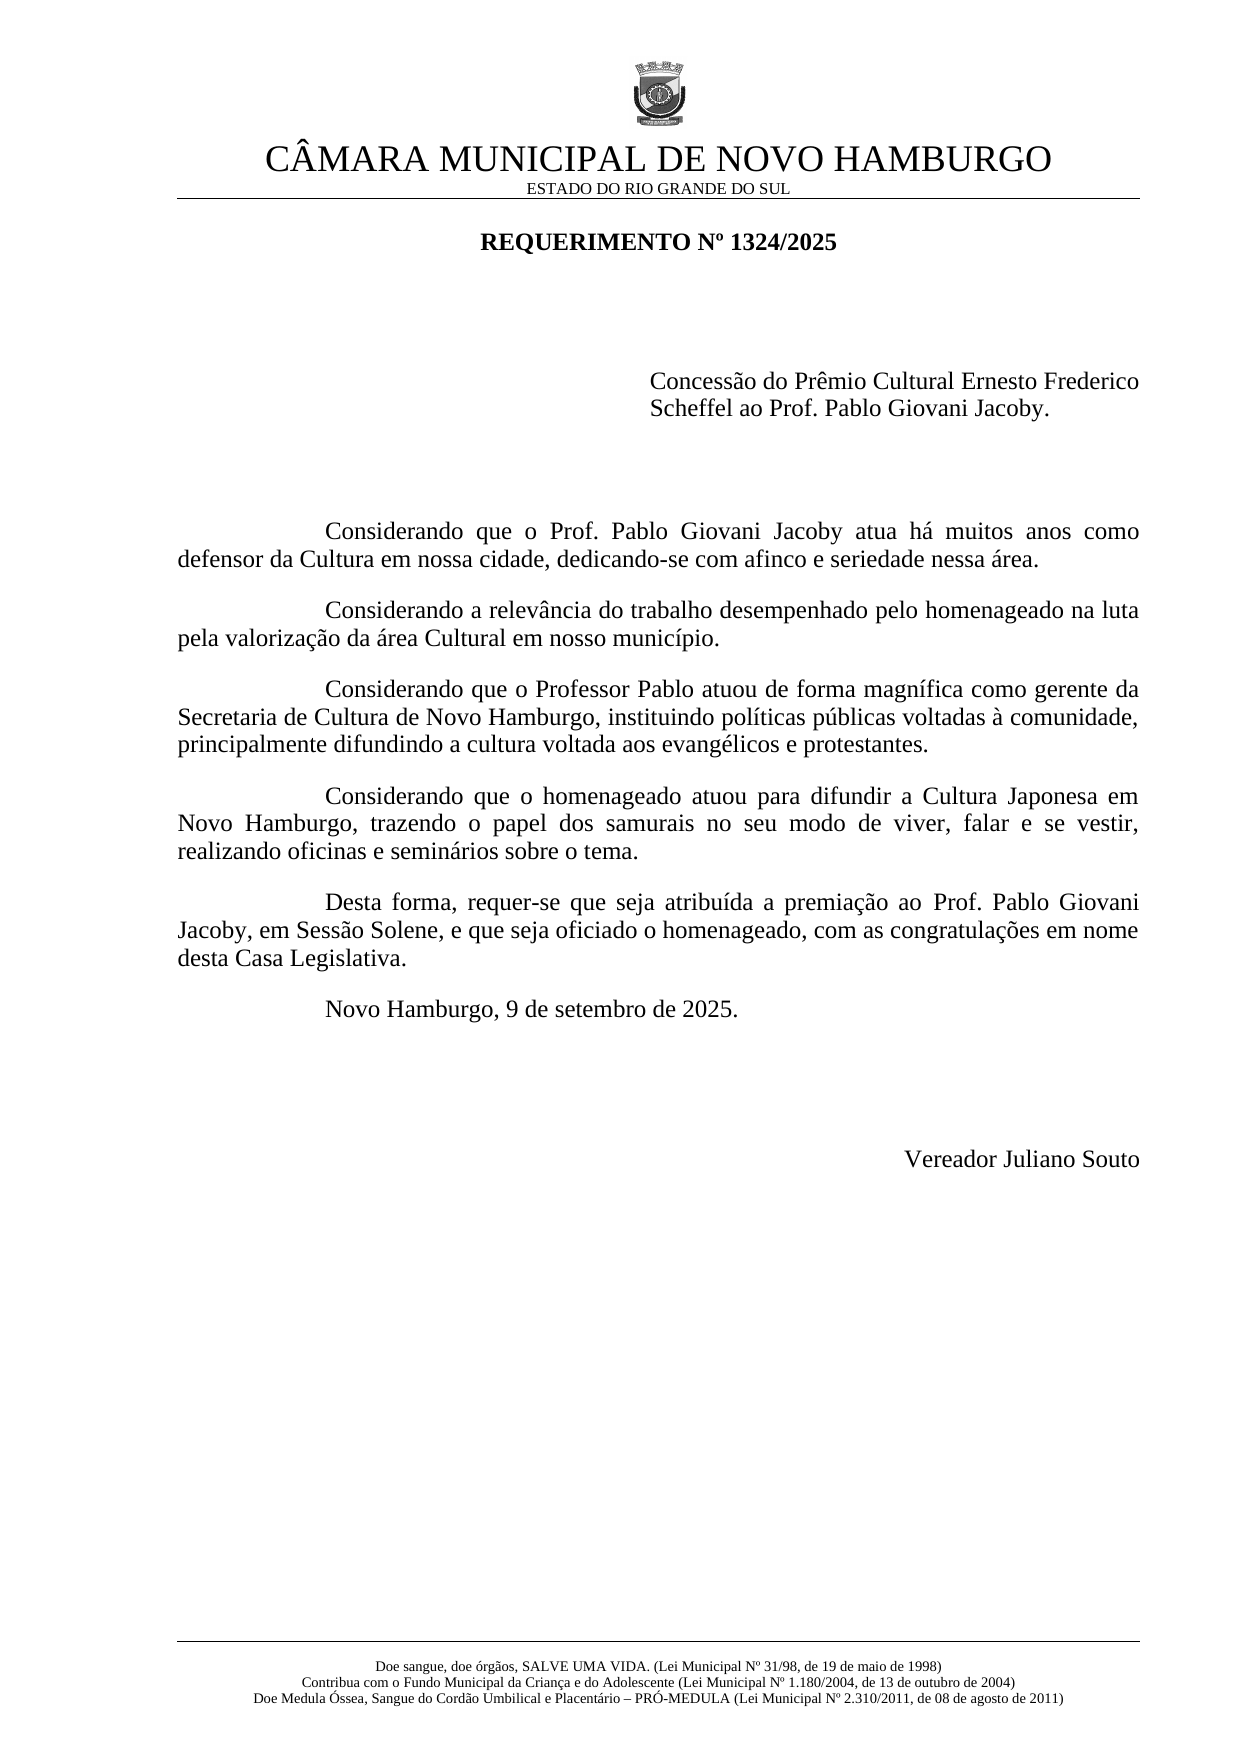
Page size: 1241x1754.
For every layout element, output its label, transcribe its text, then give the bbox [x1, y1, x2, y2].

text Novo Hamburgo, 9 de setembro de 2025. [177, 995, 1140, 1023]
text Considerando a relevância do trabalho desempenhado pelo homenageado na luta pela valorização da área Cultural em nosso município. [177, 596, 1140, 652]
text Considerando que o homenageado atuou para difundir a Cultura Japonesa em Novo Hamburgo, trazendo o papel dos samurais no seu modo de viver, falar e se vestir, realizando oficinas e seminários sobre o tema. [177, 782, 1140, 865]
text Considerando que o Prof. Pablo Giovani Jacoby atua há muitos anos como defensor da Cultura em nossa cidade, dedicando-se com afinco e seriedade nessa área. [177, 517, 1140, 573]
text Considerando que o Professor Pablo atuou de forma magnífica como gerente da Secretaria de Cultura de Novo Hamburgo, instituindo políticas públicas voltadas à comunidade, principalmente difundindo a cultura voltada aos evangélicos e protestantes. [177, 675, 1140, 758]
text REQUERIMENTO Nº 1324/2025 [177, 228, 1140, 256]
text Concessão do Prêmio Cultural Ernesto Frederico Scheffel ao Prof. Pablo Giovani Jacoby. [649, 367, 1140, 422]
text Vereador Juliano Souto [177, 1145, 1140, 1173]
text Desta forma, requer-se que seja atribuída a premiação ao Prof. Pablo Giovani Jacoby, em Sessão Solene, e que seja oficiado o homenageado, com as congratulações em nome desta Casa Legislativa. [177, 888, 1140, 972]
